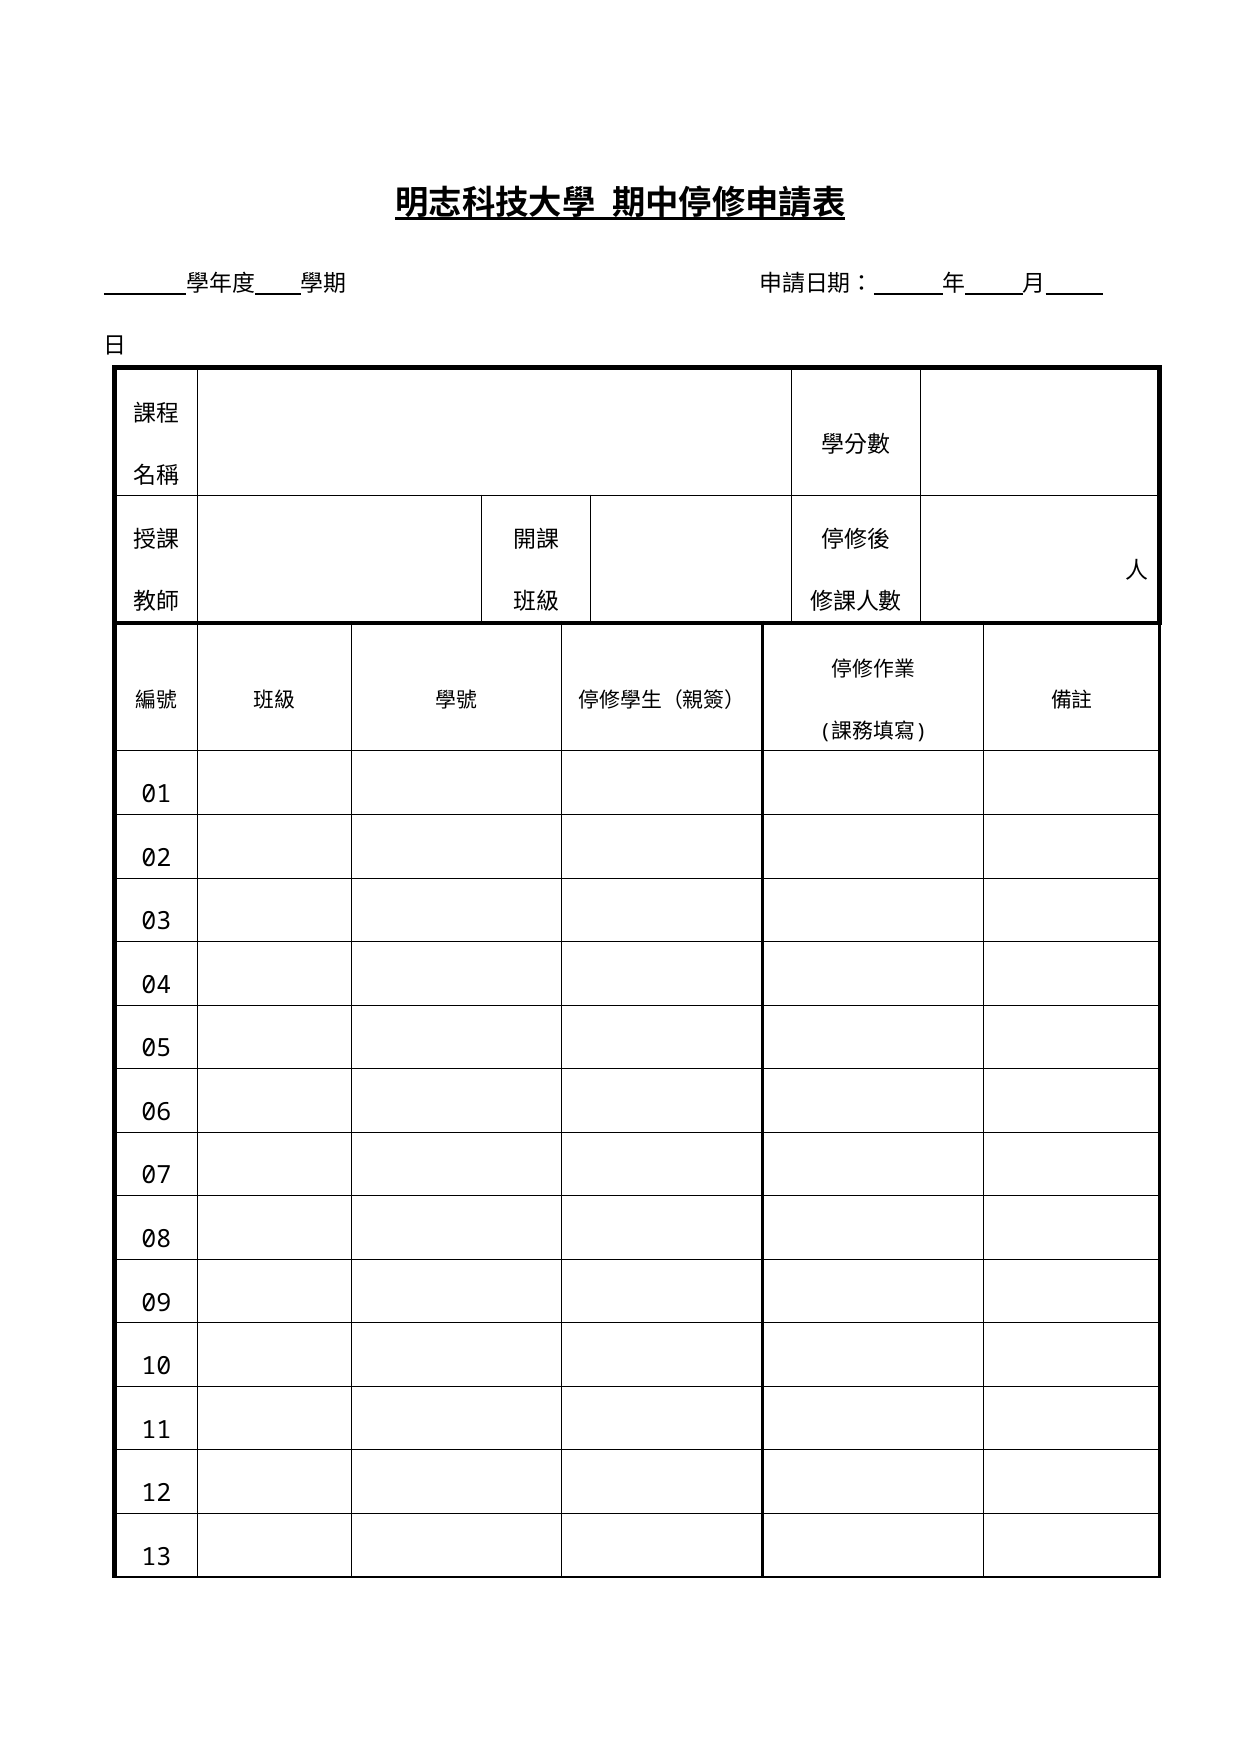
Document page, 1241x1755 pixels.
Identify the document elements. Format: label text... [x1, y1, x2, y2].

table_cell [764, 1514, 983, 1576]
table_cell [562, 942, 761, 1004]
table_cell [562, 1069, 761, 1132]
table_cell 08 [117, 1196, 197, 1259]
table_cell [198, 879, 351, 941]
table_cell [764, 1006, 983, 1068]
table_cell 人 [921, 496, 1157, 621]
table_cell [984, 1196, 1158, 1259]
table_cell [352, 1323, 561, 1386]
table_cell [352, 815, 561, 877]
table_cell [764, 1450, 983, 1513]
table_cell [198, 751, 351, 814]
table_cell [562, 1260, 761, 1322]
table_header [921, 370, 1157, 494]
table_cell [764, 1387, 983, 1449]
text 明志科技大學 期中停修申請表 [177, 158, 1063, 221]
table_cell [984, 751, 1158, 814]
table_cell [198, 1387, 351, 1449]
table_cell [984, 942, 1158, 1004]
table_header 學分數 [792, 370, 920, 494]
table_cell [352, 1260, 561, 1322]
table_cell [764, 942, 983, 1004]
table_cell [562, 751, 761, 814]
table_cell [352, 1514, 561, 1576]
table_cell [352, 879, 561, 941]
table_cell [562, 1006, 761, 1068]
table_cell 授課教師 [117, 496, 197, 621]
table_cell [562, 1323, 761, 1386]
table_cell 學號 [352, 625, 561, 750]
table_cell [764, 751, 983, 814]
table_cell [198, 1514, 351, 1576]
table_cell [984, 1387, 1158, 1449]
table_cell 12 [117, 1450, 197, 1513]
table_cell 11 [117, 1387, 197, 1449]
table_cell [352, 942, 561, 1004]
table_cell 02 [117, 815, 197, 877]
table_cell [984, 1323, 1158, 1386]
table_cell 停修作業 (課務填寫) [764, 625, 983, 750]
table_cell [562, 1450, 761, 1513]
table_cell 備註 [984, 625, 1158, 750]
table_cell [562, 1387, 761, 1449]
table_cell [198, 1450, 351, 1513]
table_cell [198, 1323, 351, 1386]
table_cell [562, 1133, 761, 1195]
table_cell [764, 1133, 983, 1195]
table_header 課程名稱 [117, 370, 197, 494]
table_cell [352, 1069, 561, 1132]
table_cell [764, 1196, 983, 1259]
table_cell [984, 1006, 1158, 1068]
table_cell [984, 1450, 1158, 1513]
table_cell [764, 815, 983, 877]
table_cell [764, 879, 983, 941]
table_cell [764, 1323, 983, 1386]
table_cell 10 [117, 1323, 197, 1386]
table_cell [198, 1006, 351, 1068]
table_cell 06 [117, 1069, 197, 1132]
table_cell [984, 815, 1158, 877]
table_cell 停修後 修課人數 [792, 496, 920, 621]
table_cell [198, 496, 481, 621]
table_cell [198, 815, 351, 877]
table_cell 01 [117, 751, 197, 814]
table_cell [984, 1069, 1158, 1132]
table_cell [352, 1006, 561, 1068]
table_cell [591, 496, 791, 621]
table_cell [984, 879, 1158, 941]
table_cell [352, 1450, 561, 1513]
table_cell [562, 1514, 761, 1576]
table_cell [562, 879, 761, 941]
table_cell [352, 1387, 561, 1449]
table_cell 07 [117, 1133, 197, 1195]
table_cell 09 [117, 1260, 197, 1322]
text 學年度 學期 申請日期： 年 月 日 [103, 240, 1122, 365]
table_cell [198, 1069, 351, 1132]
table_cell 13 [117, 1514, 197, 1576]
table_cell [984, 1260, 1158, 1322]
table_cell [984, 1133, 1158, 1195]
table_cell [562, 1196, 761, 1259]
table_cell 班級 [198, 625, 351, 750]
table_cell 05 [117, 1006, 197, 1068]
table_cell [198, 1133, 351, 1195]
table_cell [352, 1196, 561, 1259]
table_header [198, 370, 791, 494]
table_cell [198, 1260, 351, 1322]
table_cell [764, 1069, 983, 1132]
table_cell [764, 1260, 983, 1322]
table_cell [198, 1196, 351, 1259]
table_cell [352, 1133, 561, 1195]
table_cell [984, 1514, 1158, 1576]
table_cell 停修學生（親簽） [562, 625, 761, 750]
table_cell 03 [117, 879, 197, 941]
table_cell 開課 班級 [482, 496, 590, 621]
table_cell [562, 815, 761, 877]
table_cell [352, 751, 561, 814]
table_cell 編號 [117, 625, 197, 750]
table_cell 04 [117, 942, 197, 1004]
table_cell [198, 942, 351, 1004]
